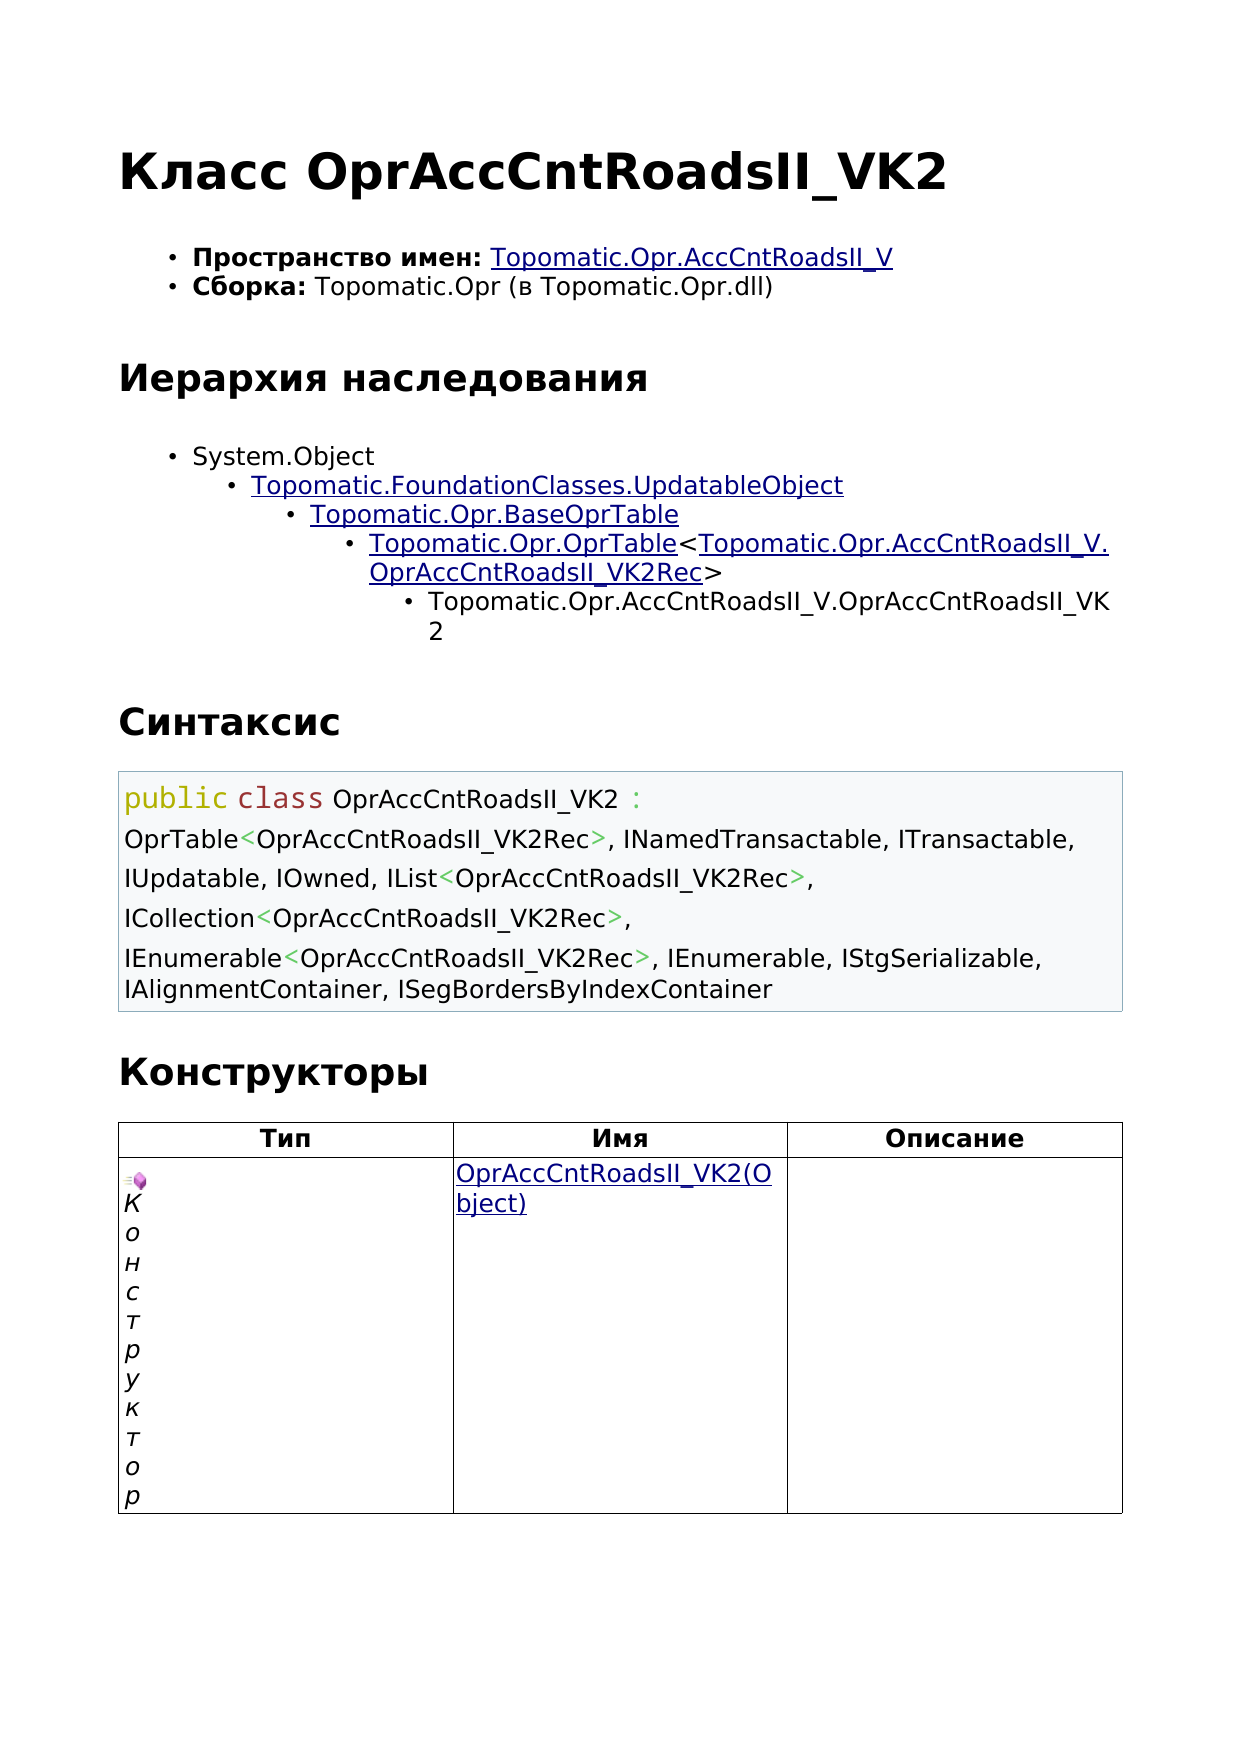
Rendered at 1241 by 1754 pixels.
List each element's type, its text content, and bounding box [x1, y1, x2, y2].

table_cell [119, 1158, 453, 1513]
table_header Имя [454, 1123, 787, 1157]
table_cell [788, 1158, 1122, 1513]
picture [121, 1172, 147, 1190]
list System.Object [177, 442, 1122, 471]
subtitle Синтаксис [118, 700, 1122, 744]
table_header public class OprAccCntRoadsII_VK2 : OprTable<OprAccCntRoadsII_VK2Rec>, INamedTransactable, ITransactable, IUpdatable, IOwned, IList<OprAccCntRoadsII_VK2Rec>, ICollection<OprAccCntRoadsII_VK2Rec>, IEnumerable<OprAccCntRoadsII_VK2Rec>, IEnumerable, IStgSerializable, IAlignmentContainer, ISegBordersByIndexContainer [119, 772, 1122, 1011]
list Пространство имен: Topomatic.Opr.AccCntRoadsII_V [177, 243, 1122, 272]
table_header Тип [119, 1123, 453, 1157]
list Topomatic.Opr.OprTable<Topomatic.Opr.AccCntRoadsII_V.OprAccCntRoadsII_VK2Rec> [354, 529, 1122, 588]
list Сборка: Topomatic.Opr (в Topomatic.Opr.dll) [177, 272, 1122, 302]
table_header Описание [788, 1123, 1122, 1157]
list Topomatic.Opr.BaseOprTable [295, 500, 1122, 529]
list Topomatic.Opr.AccCntRoadsII_V.OprAccCntRoadsII_VK2 [413, 588, 1122, 646]
subtitle Иерархия наследования [118, 356, 1122, 400]
list Topomatic.FoundationClasses.UpdatableObject [236, 471, 1122, 500]
subtitle Класс OprAccCntRoadsII_VK2 [118, 143, 1122, 201]
subtitle Конструкторы [118, 1051, 1122, 1094]
table_cell OprAccCntRoadsII_VK2(Object) [454, 1158, 787, 1513]
